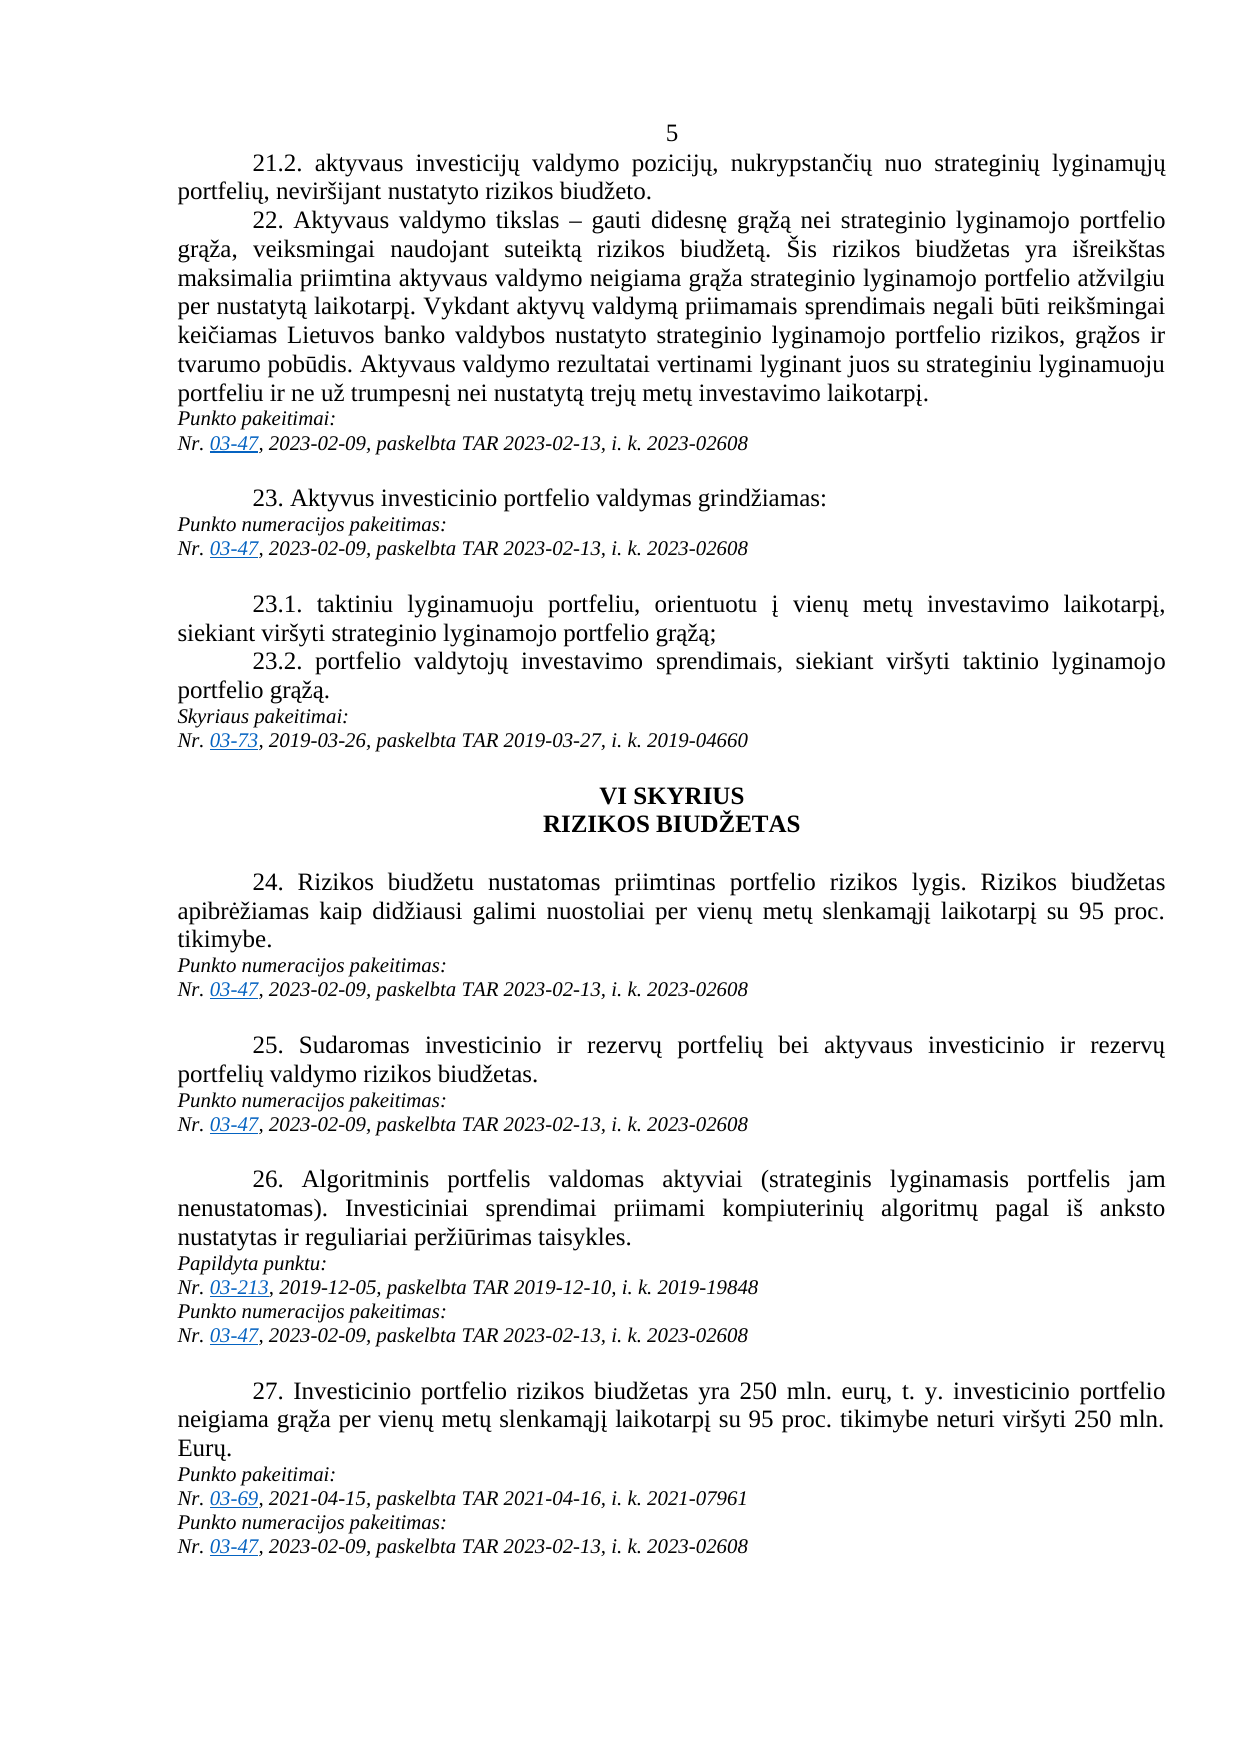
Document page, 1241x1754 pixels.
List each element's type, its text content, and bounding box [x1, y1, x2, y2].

text Punkto pakeitimai: [177, 1462, 1166, 1486]
text 27. Investicinio portfelio rizikos biudžetas yra 250 mln. eurų, t. y. investicinio portfelio neigiama grąža per vienų metų slenkamąjį laikotarpį su 95 proc. tikimybe neturi viršyti 250 mln. Eurų. [177, 1376, 1166, 1462]
text Nr. 03-47, 2023-02-09, paskelbta TAR 2023-02-13, i. k. 2023-02608 [177, 536, 1166, 560]
text Nr. 03-47, 2023-02-09, paskelbta TAR 2023-02-13, i. k. 2023-02608 [177, 430, 1166, 454]
text Nr. 03-47, 2023-02-09, paskelbta TAR 2023-02-13, i. k. 2023-02608 [177, 977, 1166, 1001]
text VI skyrius [177, 781, 1166, 809]
text Nr. 03-69, 2021-04-15, paskelbta TAR 2021-04-16, i. k. 2021-07961 [177, 1486, 1166, 1510]
text Punkto numeracijos pakeitimas: [177, 1299, 1166, 1323]
text Punkto numeracijos pakeitimas: [177, 1088, 1166, 1112]
text 23.1. taktiniu lyginamuoju portfeliu, orientuotu į vienų metų investavimo laikotarpį, siekiant viršyti strateginio lyginamojo portfelio grąžą; [177, 589, 1166, 646]
text 25. Sudaromas investicinio ir rezervų portfelių bei aktyvaus investicinio ir rezervų portfelių valdymo rizikos biudžetas. [177, 1030, 1166, 1088]
text Skyriaus pakeitimai: [177, 704, 1166, 728]
text Nr. 03-47, 2023-02-09, paskelbta TAR 2023-02-13, i. k. 2023-02608 [177, 1534, 1166, 1558]
text Nr. 03-73, 2019-03-26, paskelbta TAR 2019-03-27, i. k. 2019-04660 [177, 728, 1166, 752]
text 24. Rizikos biudžetu nustatomas priimtinas portfelio rizikos lygis. Rizikos biudžetas apibrėžiamas kaip didžiausi galimi nuostoliai per vienų metų slenkamąjį laikotarpį su 95 proc. tikimybe. [177, 867, 1166, 953]
text Nr. 03-213, 2019-12-05, paskelbta TAR 2019-12-10, i. k. 2019-19848 [177, 1275, 1166, 1299]
text Papildyta punktu: [177, 1251, 1166, 1275]
text 22. Aktyvaus valdymo tikslas – gauti didesnę grąžą nei strateginio lyginamojo portfelio grąža, veiksmingai naudojant suteiktą rizikos biudžetą. Šis rizikos biudžetas yra išreikštas maksimalia priimtina aktyvaus valdymo neigiama grąža strateginio lyginamojo portfelio atžvilgiu per nustatytą laikotarpį. Vykdant aktyvų valdymą priimamais sprendimais negali būti reikšmingai keičiamas Lietuvos banko valdybos nustatyto strateginio lyginamojo portfelio rizikos, grąžos ir tvarumo pobūdis. Aktyvaus valdymo rezultatai vertinami lyginant juos su strateginiu lyginamuoju portfeliu ir ne už trumpesnį nei nustatytą trejų metų investavimo laikotarpį. [177, 205, 1166, 406]
text Nr. 03-47, 2023-02-09, paskelbta TAR 2023-02-13, i. k. 2023-02608 [177, 1112, 1166, 1136]
text 26. Algoritminis portfelis valdomas aktyviai (strateginis lyginamasis portfelis jam nenustatomas). Investiciniai sprendimai priimami kompiuterinių algoritmų pagal iš anksto nustatytas ir reguliariai peržiūrimas taisykles. [177, 1164, 1166, 1251]
text Punkto numeracijos pakeitimas: [177, 512, 1166, 536]
text 23.2. portfelio valdytojų investavimo sprendimais, siekiant viršyti taktinio lyginamojo portfelio grąžą. [177, 646, 1166, 704]
text Punkto pakeitimai: [177, 406, 1166, 430]
text Nr. 03-47, 2023-02-09, paskelbta TAR 2023-02-13, i. k. 2023-02608 [177, 1323, 1166, 1347]
text 21.2. aktyvaus investicijų valdymo pozicijų, nukrypstančių nuo strateginių lyginamųjų portfelių, neviršijant nustatyto rizikos biudžeto. [177, 148, 1166, 205]
text 23. Aktyvus investicinio portfelio valdymas grindžiamas: [177, 483, 1166, 512]
text Punkto numeracijos pakeitimas: [177, 953, 1166, 977]
text rizikos biudžetas [177, 809, 1166, 838]
text Punkto numeracijos pakeitimas: [177, 1510, 1166, 1534]
